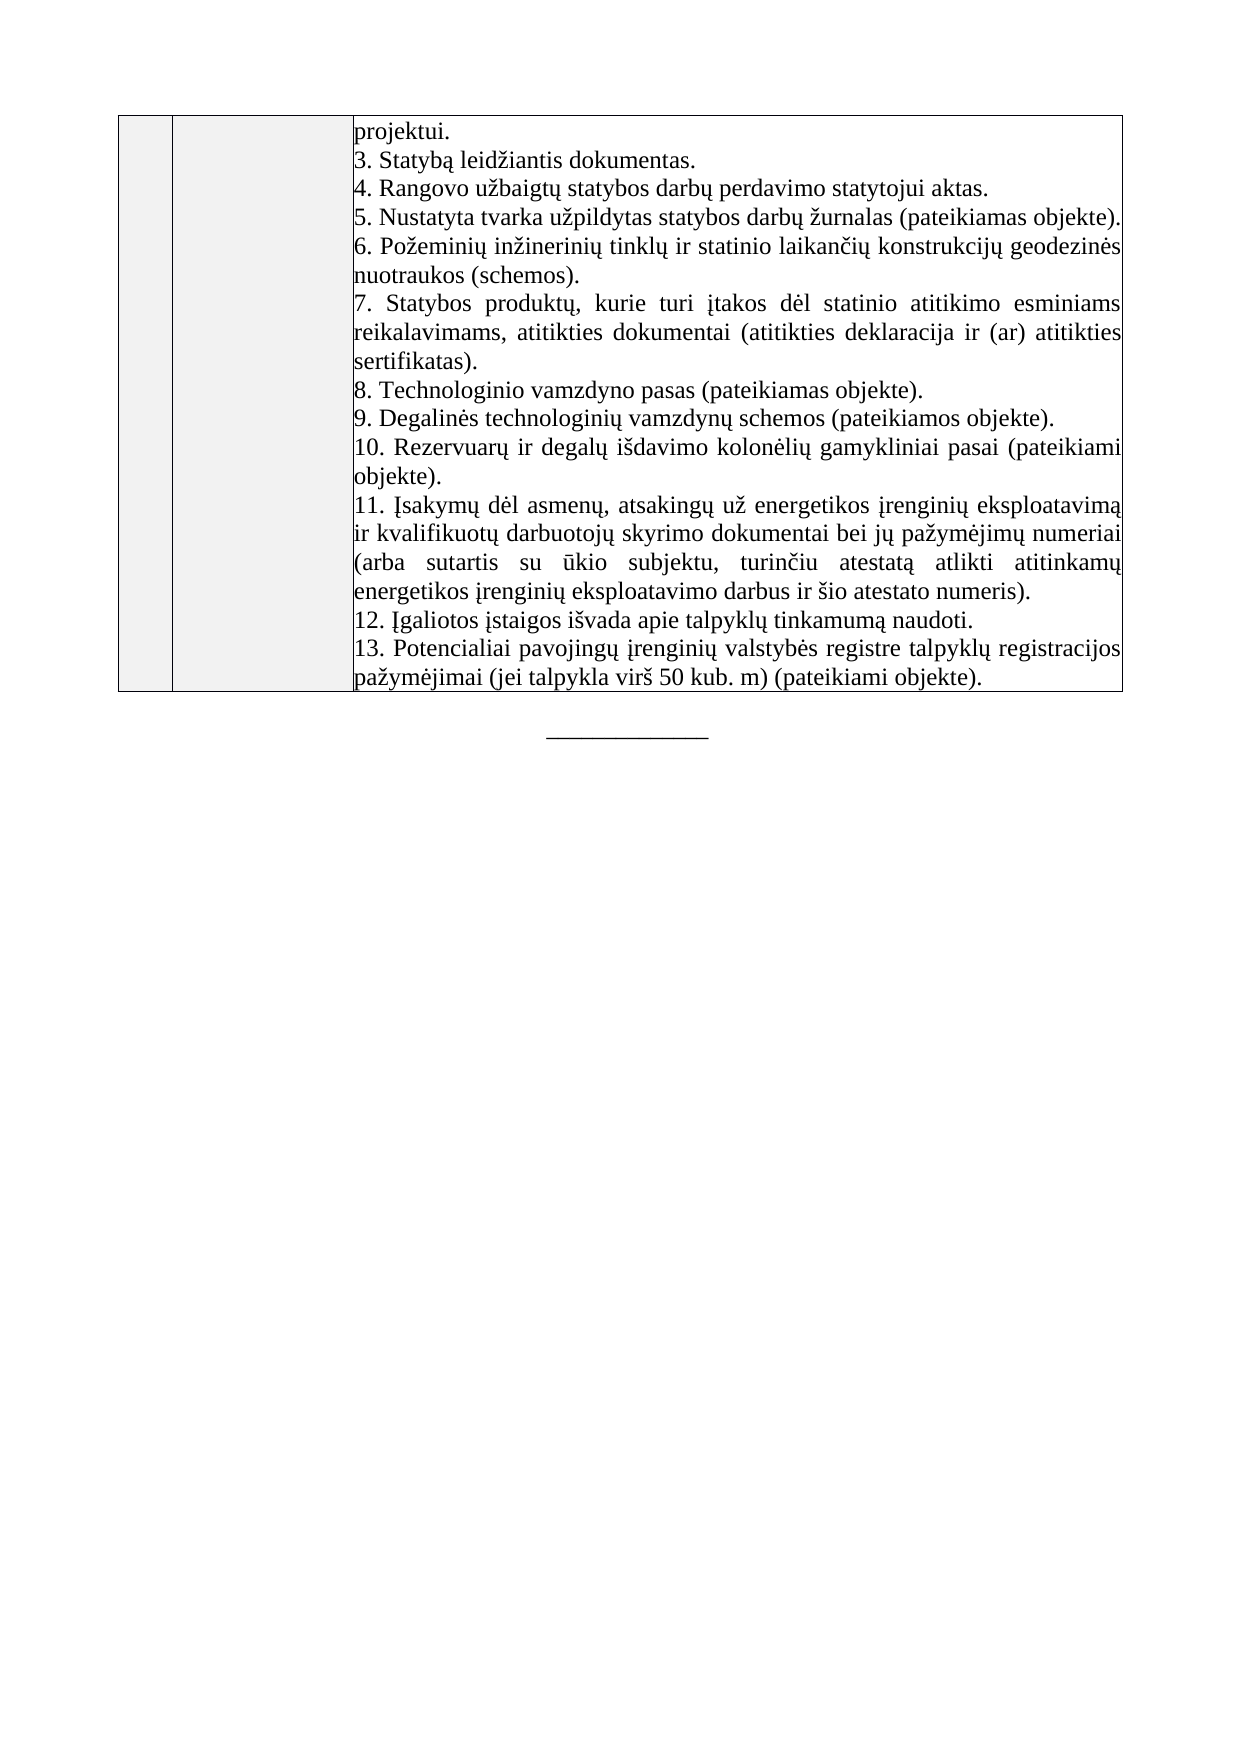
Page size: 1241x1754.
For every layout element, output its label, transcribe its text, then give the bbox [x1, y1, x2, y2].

table_cell projektui. 3. Statybą leidžiantis dokumentas. 4. Rangovo užbaigtų statybos darbų perdavimo statytojui aktas. 5. Nustatyta tvarka užpildytas statybos darbų žurnalas (pateikiamas objekte). 6. Požeminių inžinerinių tinklų ir statinio laikančių konstrukcijų geodezinės nuotraukos (schemos). 7. Statybos produktų, kurie turi įtakos dėl statinio atitikimo esminiams reikalavimams, atitikties dokumentai (atitikties deklaracija ir (ar) atitikties sertifikatas). 8. Technologinio vamzdyno pasas (pateikiamas objekte). 9. Degalinės technologinių vamzdynų schemos (pateikiamos objekte). 10. Rezervuarų ir degalų išdavimo kolonėlių gamykliniai pasai (pateikiami objekte). 11. Įsakymų dėl asmenų, atsakingų už energetikos įrenginių eksploatavimą ir kvalifikuotų darbuotojų skyrimo dokumentai bei jų pažymėjimų numeriai (arba sutartis su ūkio subjektu, turinčiu atestatą atlikti atitinkamų energetikos įrenginių eksploatavimo darbus ir šio atestato numeris). 12. Įgaliotos įstaigos išvada apie talpyklų tinkamumą naudoti. 13. Potencialiai pavojingų įrenginių valstybės registre talpyklų registracijos pažymėjimai (jei talpykla virš 50 kub. m) (pateikiami objekte). [354, 116, 1122, 691]
table_cell [119, 116, 172, 691]
table_cell [173, 116, 353, 691]
text ______________ [118, 716, 1137, 740]
